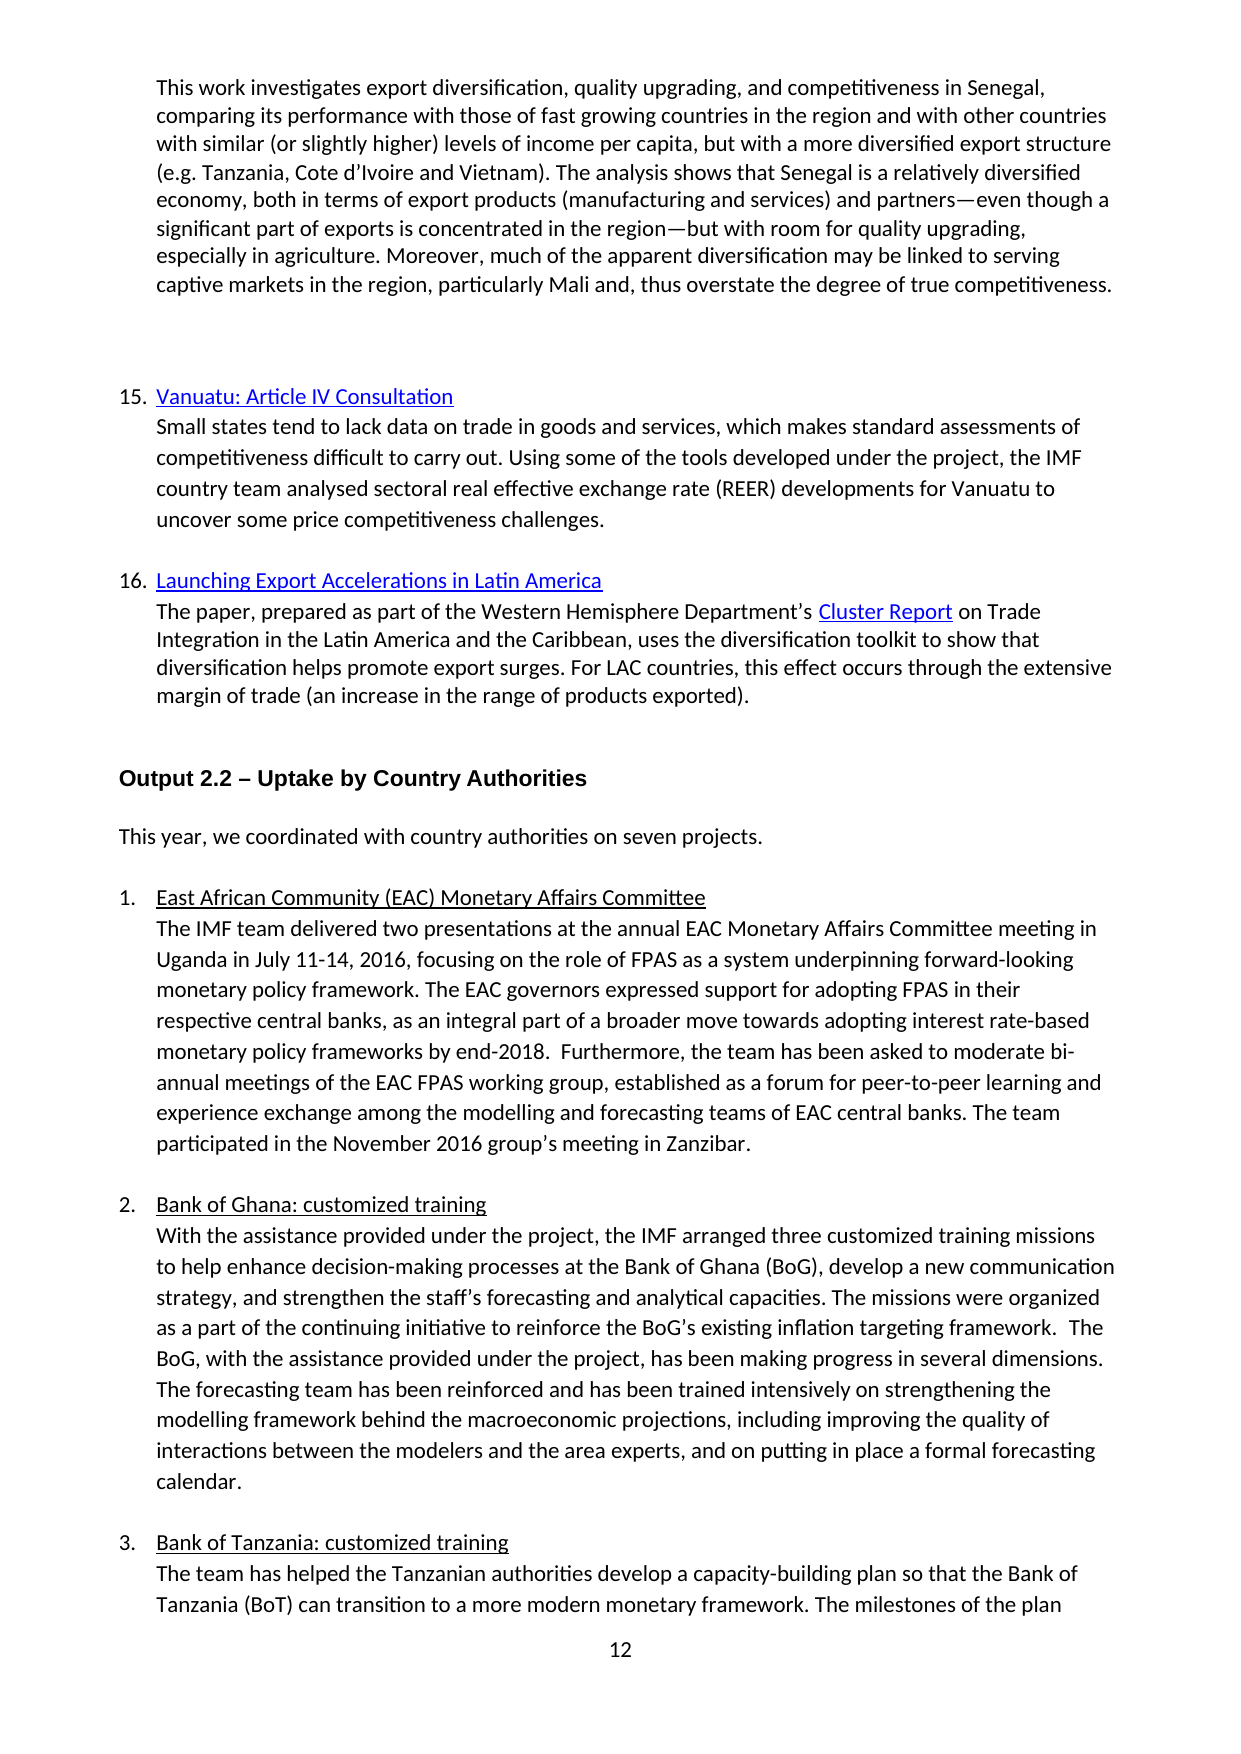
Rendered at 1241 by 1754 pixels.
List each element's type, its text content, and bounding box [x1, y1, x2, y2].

list Bank of Ghana: customized training [118, 1191, 1122, 1218]
list Bank of Tanzania: customized training [118, 1528, 1122, 1557]
text The paper, prepared as part of the Western Hemisphere Department’s Cluster Report on Trade Integration in the Latin America and the Caribbean, uses the diversification toolkit to show that diversification helps promote export surges. For LAC countries, this effect occurs through the extensive margin of trade (an increase in the range of products exported). [156, 597, 1122, 709]
text This year, we coordinated with country authorities on seven projects. [118, 822, 1122, 850]
list Vanuatu: Article IV Consultation [118, 382, 1122, 410]
text This work investigates export diversification, quality upgrading, and competitiveness in Senegal, comparing its performance with those of fast growing countries in the region and with other countries with similar (or slightly higher) levels of income per capita, but with a more diversified export structure (e.g. Tanzania, Cote d’Ivoire and Vietnam). The analysis shows that Senegal is a relatively diversified economy, both in terms of export products (manufacturing and services) and partners—even though a significant part of exports is concentrated in the region—but with room for quality upgrading, especially in agriculture. Moreover, much of the apparent diversification may be linked to serving captive markets in the region, particularly Mali and, thus overstate the degree of true competitiveness. [156, 73, 1122, 298]
text Output 2.2 – Uptake by Country Authorities [118, 765, 1122, 791]
text With the assistance provided under the project, the IMF arranged three customized training missions to help enhance decision-making processes at the Bank of Ghana (BoG), develop a new communication strategy, and strengthen the staff’s forecasting and analytical capacities. The missions were organized as a part of the continuing initiative to reinforce the BoG’s existing inflation targeting framework. The BoG, with the assistance provided under the project, has been making progress in several dimensions. The forecasting team has been reinforced and has been trained intensively on strengthening the modelling framework behind the macroeconomic projections, including improving the quality of interactions between the modelers and the area experts, and on putting in place a formal forecasting calendar. [156, 1221, 1122, 1495]
text The IMF team delivered two presentations at the annual EAC Monetary Affairs Committee meeting in Uganda in July 11-14, 2016, focusing on the role of FPAS as a system underpinning forward-looking monetary policy framework. The EAC governors expressed support for adopting FPAS in their respective central banks, as an integral part of a broader move towards adopting interest rate-based monetary policy frameworks by end-2018. Furthermore, the team has been asked to moderate bi-annual meetings of the EAC FPAS working group, established as a forum for peer-to-peer learning and experience exchange among the modelling and forecasting teams of EAC central banks. The team participated in the November 2016 group’s meeting in Zanzibar. [118, 914, 1122, 1157]
list East African Community (EAC) Monetary Affairs Committee [118, 883, 1122, 911]
text The team has helped the Tanzanian authorities develop a capacity-building plan so that the Bank of Tanzania (BoT) can transition to a more modern monetary framework. The milestones of the plan [156, 1559, 1122, 1618]
text Small states tend to lack data on trade in goods and services, which makes standard assessments of competitiveness difficult to carry out. Using some of the tools developed under the project, the IMF country team analysed sectoral real effective exchange rate (REER) developments for Vanuatu to uncover some price competitiveness challenges. [156, 412, 1122, 563]
list Launching Export Accelerations in Latin America [118, 566, 1122, 594]
